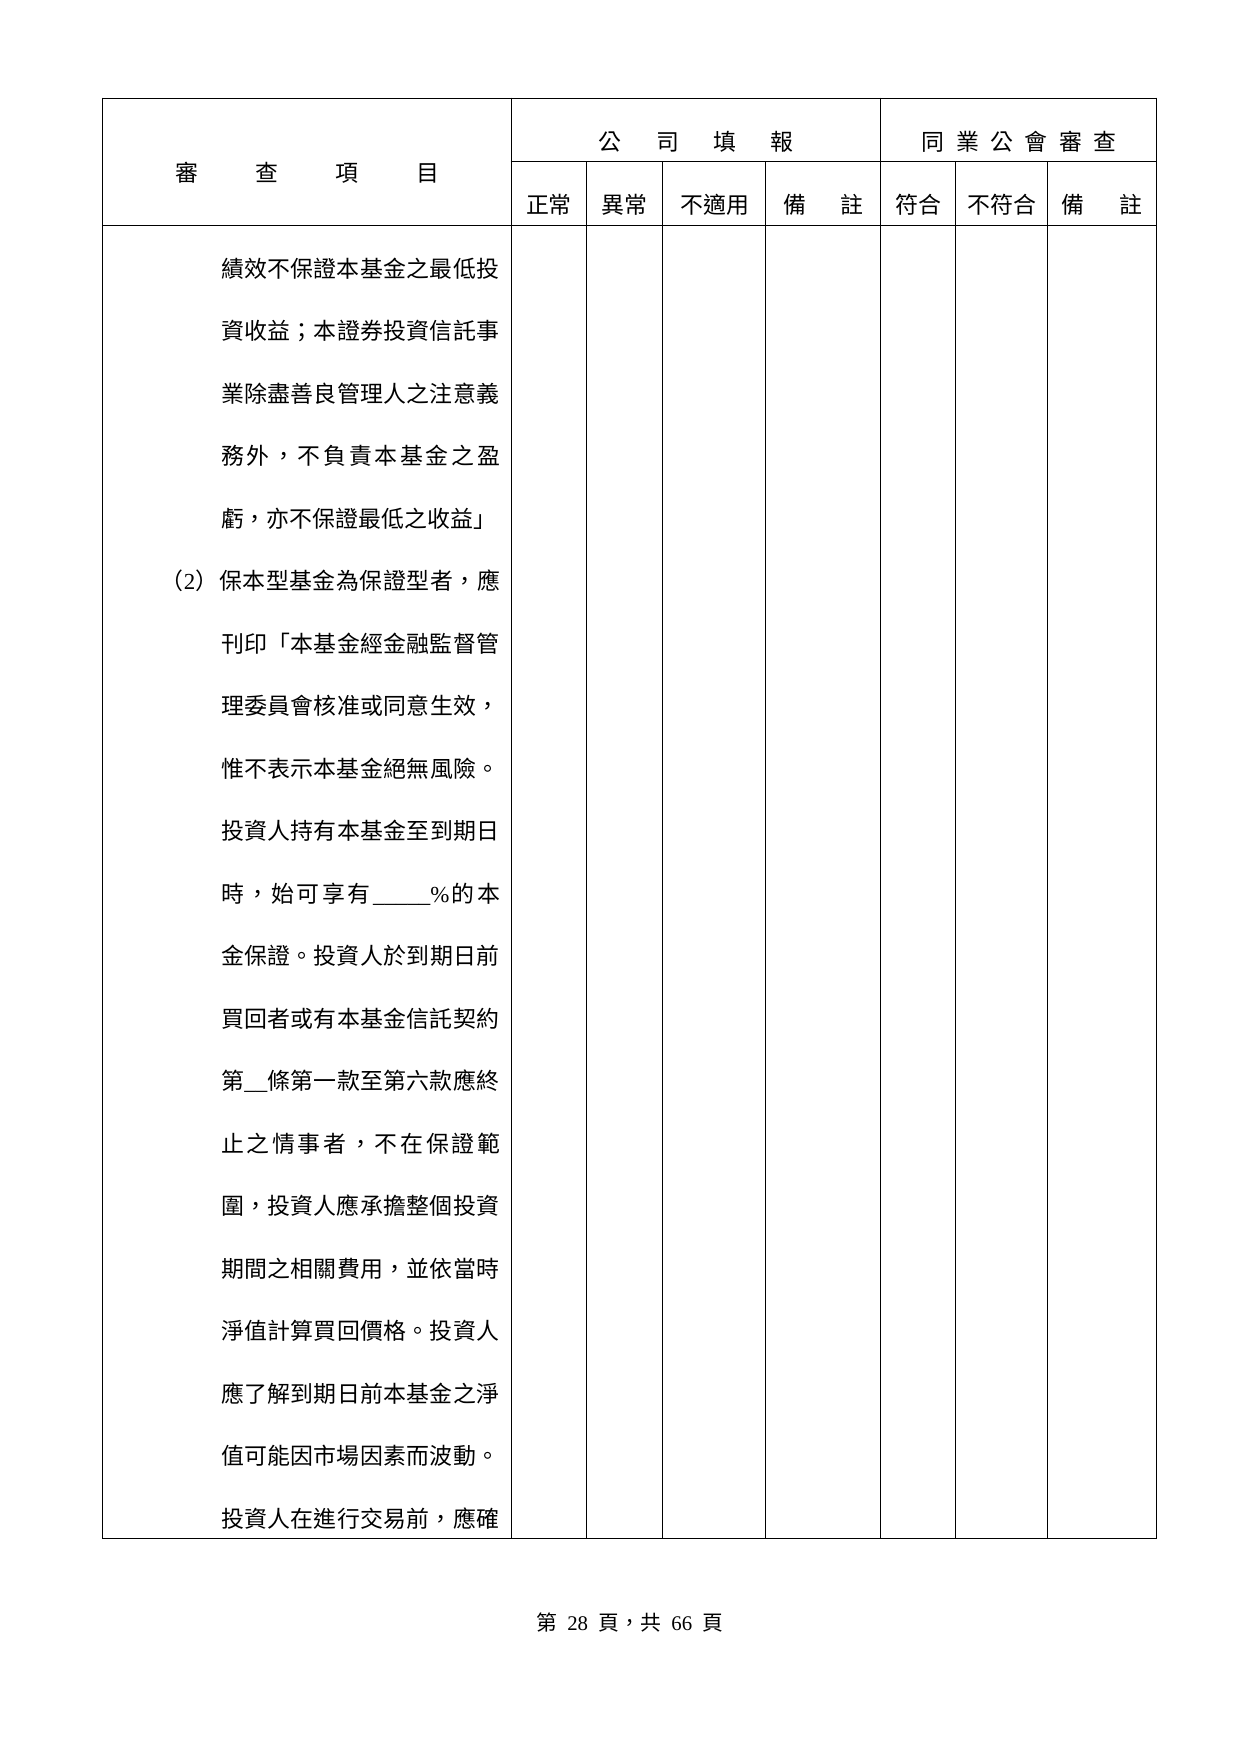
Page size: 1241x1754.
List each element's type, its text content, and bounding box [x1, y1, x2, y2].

table_cell [663, 226, 765, 1538]
table_header 同 業 公 會 審 查 [881, 99, 1156, 161]
table_cell 備 註 [766, 162, 880, 224]
table_cell 不符合 [956, 162, 1047, 224]
table_cell [956, 226, 1047, 1538]
table_cell 異常 [587, 162, 662, 224]
table_cell [1048, 226, 1156, 1538]
table_header 審 查 項 目 [103, 99, 511, 224]
table_cell [766, 226, 880, 1538]
table_cell 符合 [881, 162, 955, 224]
table_cell [587, 226, 662, 1538]
table_cell 備 註 [1048, 162, 1156, 224]
table_cell [881, 226, 955, 1538]
table_cell 不適用 [663, 162, 765, 224]
table_header 公 司 填 報 [512, 99, 880, 161]
table_cell 正常 [512, 162, 586, 224]
table_cell 【公開說明書】（追加募集案僅需檢附公開說明書修正對照表） ※下列資料應符合金管會規定之格式 是否依證券投資信託事業募集證券投資信託基金公開說明書應行記載事項準則規定，於所編製公開說明書封面註明係申請（報）用之稿本 是否依證券投資信託事業募集證券投資信託基金公開說明書應行記載事項準則規定，記載下列事項： （一）編製目錄及頁次 （二）封面依序刊印事項： 1.基金名稱（保本型基金應用括弧以不同顏色顯著字體標明保本比率及基金之類型(保證型或保護型)） 2.基金種類（股票型、債券型、平衡型、保本型、組合型、指數型、指數股票型（Exchange Traded Fund；ETF）、貨幣市場基金、傘型或其他經金融監督管理委員會（以下簡稱金管會）核定者 3.基本投資方針 4.基金型態（開放式或封閉式） 5.基金投資國外地區者，註明「投資國外」 6.基金以外幣計價者，註明本基金以______幣計價 7.本次核准發行總面額 8.本次核准發行受益權單位數 9.保本型基金為保證型者，保證機構之名稱 10.證券投資信託事業之名稱 11.以顯著方式刊印下列文字： （1）「本基金經金融監督管理委員會核准或同意生效，惟不表示本基金絕無風險。本證券投資信託事業以往之經理績效不保證本基金之最低投資收益；本證券投資信託事業除盡善良管理人之注意義務外，不負責本基金之盈虧，亦不保證最低之收益」 （2）保本型基金為保證型者，應刊印「本基金經金融監督管理委員會核准或同意生效，惟不表示本基金絕無風險。投資人持有本基金至到期日時，始可享有_____%的本金保證。投資人於到期日前買回者或有本基金信託契約第__條第一款至第六款應終止之情事者，不在保證範圍，投資人應承擔整個投資期間之相關費用，並依當時淨值計算買回價格。投資人應了解到期日前本基金之淨值可能因市場因素而波動。投資人在進行交易前，應確定已充分瞭解本基金之風險與特性。」等文字。 （3）保本型基金為保護型者，應刊印「本基金無提供保證機構保證之機制，係透過投資工具達成保護本金之功能。本基金經金融監督管理委員會核准或同意生效，惟不表示本基金絕無風險。投資人持有本基金至到期日時，始可享有_____%的本金保護。投資人於到期日前買回者或有本基金信託契約第___條應提前終止之情事者，不在保護範圍，投資人應承擔整個投資期間之相關費用，並依當時淨值計算買回價格。投資人應了解到期日前本基金之淨值可能因市場因素而波動，因保護並非保證，投資標的之發行人違約或發生信用風險等因素，將無法達到本金保護之效果，投資人在進行交易前，應確定已充分瞭解本基金之風險與特性。」等文字，後段文字並應以加大粗黑字體或不同顏色等特別顯著方式刊印。 （4）非投資等級債券基金應以不同顏色顯著字體方式，載明適合之投資人屬性，並刊印「投資人投資非投資等級債券基金不宜占其投資組合過高之比重」，及「本基金經金融監督管理委員會核准，惟不表示絕無風險。由於非投資等級債券之信用評等未達投資等級或未經信用評等，且對利率變動的敏感度甚高，故本基金可能會因利率上升、市場流動性下降，或債券發行機構違約不支付本金、利息或破產而蒙受虧損。本基金不適合無法承擔相關風險之投資人。基金經理公司以往之經理績效不保證基金之最低投資收益；基金經理公司除盡善良管理人之注意義務外，不負責本基金之盈虧，亦不保證最低之收益，投資人申購前應詳閱基金公開說明書。」等文字。 （5）環境、社會及治理相關主題基金，應刊印「本基金屬環境、社會及治理相關主題基金，永續相關重要發行資訊之揭露請詳見第__頁至第__頁」，定期評估資訊將於公司網站（https://）公告。 （6）有關本基金運用限制及投資風險之揭露請詳見第__頁至第__頁 （7）固定收益基金應以粗體字警示投資人投資基金應注意之風險，並應補充包含債券發行人違約之信用風險 （8）本公開說明書之內容如有虛偽或隱匿之情事者，應由本證券投資信託事業與負責人及其他曾在公開說明書上簽章者依法負責 （9）查詢本公開說明書之網址，包括本會指定之資訊申報網站之網址及公司揭露公開說明書相關資料之網址 （※公開資訊觀測站網址應為 http://newmops.tse.com.tw） （10）信託業兼營證券投資信託業務經本會核准得自行保管基金資產者，應標明自行保管及設有信託監察人之字句 12.刊印日期 （三）封裡依序刊印下列事項： 1.證券投資信託事業總公司之名稱、地址、網址及電話，發言人之姓名、職稱、聯絡電話及電子郵件信箱 2.基金保管機構之名稱、地址、網址及電話。（信託業兼營證券投資信託業務經本會核准得自行保管基金資產者，載明信託監察人之姓名或名稱、地址、網址或電子郵件信箱及電話） 3.受託管理機構之名稱、地址、網址及電話 4.國外投資顧問公司之名稱、地址、網址及電話 5.國外受託保管機構之名稱、地址、網址及電話 6.基金經保證機構保證者，保證機構之名稱、地址、網址及電話 7.受益憑證簽證機構之名稱、地址、網址及電話 8.受益憑證事務代理機構之名稱、地址、網址及電話 9.基金之財務報告簽證會計師姓名、事務所名稱、地址、網址及電話 10.證券投資信託事業或基金經信用評等機構評等者，信用評等機構之名稱、地址、網址及電話 11.公開說明書之陳列處所、分送方式及索取之方法 （四）封底應刊印事項： 證券投資信託事業及其負責人簽章或蓋章 （五）基金概況應刊印事項： 1.基金簡介 （1）發行總面額 （2）受益權單位總數 （3）每受益權單位面額 （4）得否追加發行 （5）成立條件(有成立日期者，亦一併列明) （6）預定發行日期 （7）存續期間 （8）投資地區及標的 (保本型基金應列示投資固定收益商品及證券相關商品之預估投資比率、投資商品之發行者、交易對象及參與率等) （9）基本投資方針及範圍簡述 （10）投資策略及特色之重點摘述 （11）本基金適合之投資人屬性分析 （12）銷售開始日 （13）銷售方式 （14）銷售價格 （15）最低申購金額 （16）證券投資信託事業為防制洗錢而可能要求申購人提出之文件及拒絕申購之情況 （17）買回開始日（保本型基金敍明接受買回之方式及因應買回處分資產之程序） （18）買回費用 （19）買回價格 （20）短線交易之規範及處理 ※應包含短線交易之定義、買回費率、買回費用計算方式及短線交易案例說明等事項 （21）基金營業日之定義 （22）經理費（保本型基金之經理費率應以明顯字體列示） （23）保管費(信託業兼營證券投資信託業務經本會核准得自行保管基金資產者，其信託監察人之報酬) （24）基金經保證機構保證者，保證機構之業務性質、財務狀況、 信用評等、保證條件、範圍、保證費及保證契約主要內容；並以釋例說明保證機制及高於保證金額之潛在回報之計算方法 （25）是否分配收益 2.基金性質 （1）基金之設立及其依據 （2）證券投資信託契約關係 （3）追加募集基金者，應刊印該基金成立時及歷次追加發行之情形 3.證券投資信託事業之職責（概述） 4.基金保管機構之職責（概述） （信託業兼營證券投資信託業務經本會核准得自行保管基金資產者，應記載信託監察人之職責） 5.基金保證機構之職責(概述) 6.基金投資 （1）基金投資方針及範圍。 ※債券型基金者，應敘明其資產組合及持有固定收益證券部位之加權平均存續期間管理策略 （2）證券投資信託事業運用基金投資之決策過程、基金經理人之姓名、主要經(學)歷及權限。基金經理人同時管理其他基金者，應揭露所管理之其他基金名稱及所採取防止利益衝突之措施 ※基金經理人主要經歷應加註起迄時間 ※基金經理人管理1檔基金以上者，請詳述公司實際採行之防範措施 ※請同業公會確認基金經理人符合證券投資信託事業負責人與業務人員管理規則第5條資格、資格條件符合最新法令規定及已接受6小時期貨暨選擇權相關法規之職前及在職訓練課程（請查詢最新受訓紀錄） （3）證券投資信託事業運用基金，將基金之管理業務複委任第三人處理者，應敘明複委任業務情形及受託管理機構對受託管理業務之專業能力 （4）證券投資信託事業運用基金，委託國外投資顧問公司提供投資顧問服務，應敘明國外投資顧問公司提供基金顧問服務之專業能力 （5）基金運用之限制 ※有關各投資標的信用評等之規定，勿分散說明，集中陳述為宜。 （6）基金參與股票發行公司股東會行使表決權之處理原則及方法 是否符合證券投資信託事業管理規則第19條第2項第6款及證券投資信託事業負責人與業務人員管理規則第13條第2項第6款規定證券投資信託事業及其負責人、部門主管、分支機構經理人、其他業務人員或受僱人，不得轉讓出席股東會委託書或藉行使基金持有股票之投票表決權，收受金錢或其他利益 是否依證券投資信託事業管理規則第23條第4項規定，出席股東會行使表決權並應作成書面紀錄，循序編號建檔並至少保存5年 （7）組合基金參與子基金之受益人大會行使表決權之處理原則及方法 經理公司應依據子基金之信託契約或公開說明書之規定行使表決權，並基於受益人之最大利益，支持子基金經理公司所提之議案。但子基金之經理公司所提之議案有損及受益人權益之虞者，得依經理公司董事會之決議辦理 經理公司不得轉讓或出售子基金之受益人大會表決權。經理公司之董事、監察人、經理人、業務人員及其他受僱人員，亦不得轉讓或出售該表決權，收受金錢或其他利益 （8）基金投資國外地區者，應刊印下列事項： ※下列說明資料應更新至最新資料 主要投資地區（國）經濟環境簡要說明 經濟發展及各主要產業概況 外匯管理及資金匯出入規定 最近3年當地幣值對美元匯率之最高、最低數額及其變動情形 主要投資證券市場簡要說明下列資料 ※是否依證券投資信託事業募集證券投資信託基金公開說明書應行記載事項準則規定之格式填列 最近2年發行及交易市場概況 最近2年市場之週轉率及本益比 市場資訊揭露效率(包括時效性及充分性)之說明 證券之交易方式 投資國外證券化商品或新興產業者，應敘明該投資標的或產業最近2年國外市場概況 證券投資信託事業對基金之外匯收支從事避險交易者，應敘明其避險方法 基金投資國外地區者，證券投資信託事業應說明配合本基金出席所投資外國股票（或基金）發行公司股東會（受益人會議）之處理原則及方法 7.保本型基金： （1）相關投資連結標的之性質 （2）本基金之設定參數，含參與比率及投資期間，並註明實際參與率釐定之時間，以及通知受益人之方式 （3）保護型基金未設立保證機構，應載明本基金無提供保證機構保證之機制，係透過投資工具達成保護本金之功能。 （4）保護型基金應明定，因應受益人提前請求買回而處分資產及到期日時，達成保護本金之控管機制 8.指數型基金及指數股票型基金： （1）指數編製方式及經理公司追蹤、模擬或複製表現之操作方式，包含調整投資組合方式，以及基金投資於指數具代表性之成分證券樣本時，為使該樣本明確反映指數整體特色之抽樣及操作方式 （2）基金表現與標的指數表現之差異比較，其比較方式應載明其定義及計算公式 9.傘型基金： 各子基金之投資範圍、主要區隔及異同分析；其應記載事項之內容為各子基金所共通者，得標註各子基金皆同，免重複列示，其應記載事項之內容為各子基金不同者，應分別列示，並比較其差異 10.外幣計價基金： 敍明本基金計價、申購及買回之幣別，匯率適用時點及使用之匯率資訊取得來源 11.環境、社會及治理相關主題基金： （1）投資目標與衡量標準：本基金之主要永續投資重點和目標，所採用環境、社會及治理標準或原則與投資重點關連性。基金應設定一個或多個永續投資目標，並具體說明衡量實現永續投資目標實現程度之評量指標。 （2）投資策略與方法：經理公司為達成永續投資目標所採用投資策略類型，將環境、社會及治理因素納入投資流程之具體作法，對環境、社會及治理相關因素之考慮過程，以及衡量該等因素之評估衡量方法。 （3）投資比例配置：本基金持有符合環境、社會及治理相關投資重點之標的占基金淨資產價值之最低投資比重，並說明如何確保基金資產整體運用不會對永續投資目標造成重大損害。 （4）參考績效指標：若本基金有設定環境、社會及治理績效指標，應說明該指標之特性，以及該指標是否與本基金之相關環境、社會及治理投資重點保持一致。 （5）排除政策：本基金之投資是否有排除政策及排除的類型。 （6）風險警語：本基金之環境、社會及治理投資重點之相關風險描述。 （7）盡職治理參與：本基金所適用盡職治理政策及執行方式，以及經理公司盡職治理報告之查詢方法或途徑。 （8）定期揭露：經理公司募集發行本基金後，應於年度結束後二個月，每年在公司網站上向投資人揭露下列定期評估資訊，並揭露查詢基金定期評估資訊之網址，以及經理公司揭露盡職治理報告書相關資料之網址： 本基金資產組成符合所定環境、社會及治理投資策略與篩選標準之實際投資比重。 如有設定績效參考指標，應比較本基金採用環境、社會及治理篩選標準與績效指標對成分證券篩選標準兩者間的差異。 本基金為達到永續投資重點和目標，而採取盡職治理行動。 （9）其他本會規定應行記載事項。 12.投資風險揭露要素事項： （1）類股過度集中之風險 （2）產業景氣循環之風險 （3）流動性風險 （4）外匯管制及匯率變動之風險 （5）投資地區政治、經濟變動之風險 （6）商品交易對手及保證機構之信用風險 （7）投資結構式商品之風險 （8）其他投資標的或特定投資策略之風險 （9）從事證券相關商品交易之風險 （10）出借所持有之有價證券或借入有價證券之相關風險 （11）其他投資風險 13.收益分配 （1）分配之項目 （2）分配之時間 （3）給付之方式 14.申購受益憑證 （1）申購程序、地點及截止時間 （2）申購價金之計算及給付方式 ※申購手續費之計算方式應詳細說明之 （3）受益憑證之交付 （4）證券投資信託事業不接受申購或基金不成立時之處理 15.買回受益憑證 （1）買回程序、地點及截止時間。 ※買回截止時間應載明「除能證明投資人係於截止時間前提出買回申請者，逾時申請應視為次一買回申請日之買回申請」 （2）買回價金之計算 ※訂定基金短線交易買回費率及收取買回費用之計算方式。短線交易規範應公平對待所有受益人。 （3）買回價金給付之時間及方式 （4）受益憑證之換發 （5）買回價金遲延給付之情形 ※應增列恢復計算基金之買回價格規定 （6）買回撤銷之情形 16.受益人之權利及負擔 （1）受益人應有之權利內容 （2）受益人應負擔費用之項目及其計算、給付方式 ※應包含短線交易費用之給付方式 （3）受益人應負擔租稅之項目及其計算、繳納方式 是否符合修正後財政部81.4.23財稅第811663751號函、財政部91.11.27台財稅字第0910455815號令及其他相關最新法令規定 （4）受益人會議 召集事由 召集程序 決議方式 17.基金之資訊揭露 （1）依法令及證券投資信託契約規定應揭露之資訊內容 是否符合證券投資信託契約規定 （2）資訊揭露之方式、公告及取得方法。 ※資訊揭露之公告，應依相關規定分別將所有應公告之事項及選定之公告方式各別列示，以利投資人查詢 （3）證券投資信託事業申請募集指數型基金及指數股票型基金者，應記載投資人取得指數組成調整、基金與指數表現差異比較等最新基金資訊及其他重要資訊之途徑。 18.基金運用狀況 ※是否依證券投資信託事業募集證券投資信託基金公開說明書應行記載事項準則規定之格式填列 （1）投資情形（列示公開說明書刊印日前1個月月底基金資料） 淨資產總額之組成項目、金額及比率 投資單一股票金額占基金淨資產價值百分之一以上者，列示該股票之名稱、股數、每股市價、投資金額及投資比率 投資單一債券金額占基金淨資產價值百分之一以上者，列示該債券之名稱、投資金額及投資比率 組合型基金投資單一子基金金額佔基金淨資產價值百分之一以上者，列示該子基金名稱、經理公司、基金經理人、經理費費率、保管費費率、受益權單位數、每單位淨值、投資受益權單位數、投資比率及給付買回價金之期限 （2）投資績效 最近3年度每單位淨值走勢圖。 最近3年度各年度每受益權單位收益分配之金額。 公開說明書刊印日前1季止，本基金淨資產價值最近3個月、6個月、1年、3年、5年、10年及自基金成立日起算之累計報酬率。指數型基金及指數股票型基金另應載明基金表現與標的指數表現之差異比較 （3）最近2年度本基金之會計師 查核報告，資產負債報告書、投資明細表、收入與費用報告書、可分配收益表、資本帳戶變動表、附註及明細表。 （4）最近年度及公開說明書刊印日前1季止，基金委託證券商買賣有價證券總金額前5名之證券商名稱、支付該證券商手續費之金額。若證券商為該基金之受益人者，應一併揭露其持有基金之受益權單位數及比例 （5）基金接受信用評等機構評等者，應揭露信用評等機構對基金之評等報告 （6）其他應揭露事項 （六）證券投資信託契約主要內容應刊印事項： 1.基金名稱、證券投資信託事業名稱、基金保管機構名稱(信託業兼營證券投資信託業務經本會核准得自行保管基金資產者，其信託監察人之姓名或名稱）及基金存續期間 2.基金發行總面額及受益權單位總數 3.受益憑證之發行及簽證 4.受益憑證之申購 5.基金之成立與不成立 6.受益憑證之上市及終止上市 7.基金之資產 8.基金應負擔之費用 9.受益人之權利、義務與責任 10.證券投資信託事業之權利、義務與責任 11.基金保管機構之權利、義務與責任 (信託業兼營證券投資信託業務經本會核准得自行保管基金資產者，其信託監察人之權利、義務與責任) 12.運用基金投資證券之基本方針及範圍 13.收益分配 14.受益憑證之買回 15.基金淨資產價值及受益權單位淨資產價值之計算 16.證券投資信託事業之更換 17.基金保管機構之更換(信託業兼營證券投資信託業務經本會核准得自行保管基金資產者，其信託監察人之更換) 18.證券投資信託契約之終止 19.基金之清算 20.受益人名簿 21.受益人會議 22.通知及公告 23.證券投資信託契約之修訂 以顯著方式刊印下列文字：「依據證券投資信託及顧問法第20條及證券投資信託事業管理規則第21條第1項規定，證券投資信託事業應於其營業處所及其基金銷售機構營業處所，或以其他經主管機關指定之其他方式備置證券投資信託契約，以供投資人查閱；證券投資信託事業應依投資人之請求，提供證券投資信託契約副本，並得收取工本費新臺幣壹百元」 （七）證券投資信託事業概況應刊印事項： ※是否依證券投資信託事業募集證券投資信託基金公開說明書應行記載事項準則規定之格式填列 1.事業簡介 （1）設立日期 （2）最近3年股本形成經過 （3）營業項目 （4）沿革：最近5年度募集之基金、分公司及子公司之設立、董事監察人或主要股東股權之移轉或更換、經營權之改變及其他重要紀事 2.事業組織(列示公開說明書刊印日前1個月月底證券投資信託事業資料) （1）股權分散情形 股東結構(各類股東之組合比例) 主要股東名單(股權比例5%以上股東之名稱、持股數額及比率 （2）組織系統（證券投資信託事業之組織結構、各主要部門（於信託業為兼營證券投資信託業務部門）所營業務及員工人數) （3）總經理、副總經理及各單位主管（於信託業為兼營證券投資信託業務部門主管）之姓名、就任日期、持有證券投資信託事業之股份數額及比例、主要經(學)歷、目前兼任其他公司之職務。 （4）董事及監察人之姓名、選任日 期、任期、選任時及現在持有證券投資信託事業股份數額及比率、主要經(學)歷 3.利害關係公司揭露：列示公開說明書刊印日前1個月月底與證券投資信託事業有下列情事之公司： （1）與證券投資信託事業具有公司法第6章之1所定關係者 （2）證券投資信託事業董事、監察人或綜合持股達5%以上之股東 （3）前目人員或證券投資信託事業經理人與該公司董事、監察人、經理人或持有已發行股份10%以上股東為同1人或具有配偶關係者 4.營運情形 （1）列示刊印日前1個月月底，證券投資信託事業經理其他基金之名稱、成立日、受益權單位數、淨資產金額及每單位淨資產價值 （2）最近2年度證券投資信託事業之會計師查核報告、資產負債表、損益表及股東權益變動表 5.受處罰之情形（列示最近2年證券投資信託事業受本會處分及糾正之時間及詳情） 6.訴訟或非訟事件(證券投資信託事業目前尚在繫屬中之重大訴訟、非訟或行政爭訟事件，其結果可能對受益人權益有重大影響者，應揭露其系爭事實、標的金額、訴訟開始日期、主要訴訟當事人及目前處理情形 （八）受益憑證銷售及買回機構之名稱、地址及電話 （九）其他本會規定應特別記載之事項： 1.證券投資信託事業遵守中華民國證券投資信託暨顧問商業同業公會會員自律公約之聲明書 2.證券投資信託事業內部控制制度聲明書 3.證券投資信託事業就公司治理運作情形載明下列事項： （1）董事會之結構及獨立性 （2）董事會及經理人之職責 （3）監察人之組成及職責 （4）利害關係人之權利及關係 （5）對於法令規範資訊公開事項之詳細情形 （6）其他公司治理之相關資訊 4.本次發行之基金信託契約與契約範本條文對照表 5.其他本會規定應特別記載之事項 [103, 226, 511, 1538]
table_cell [512, 226, 586, 1538]
